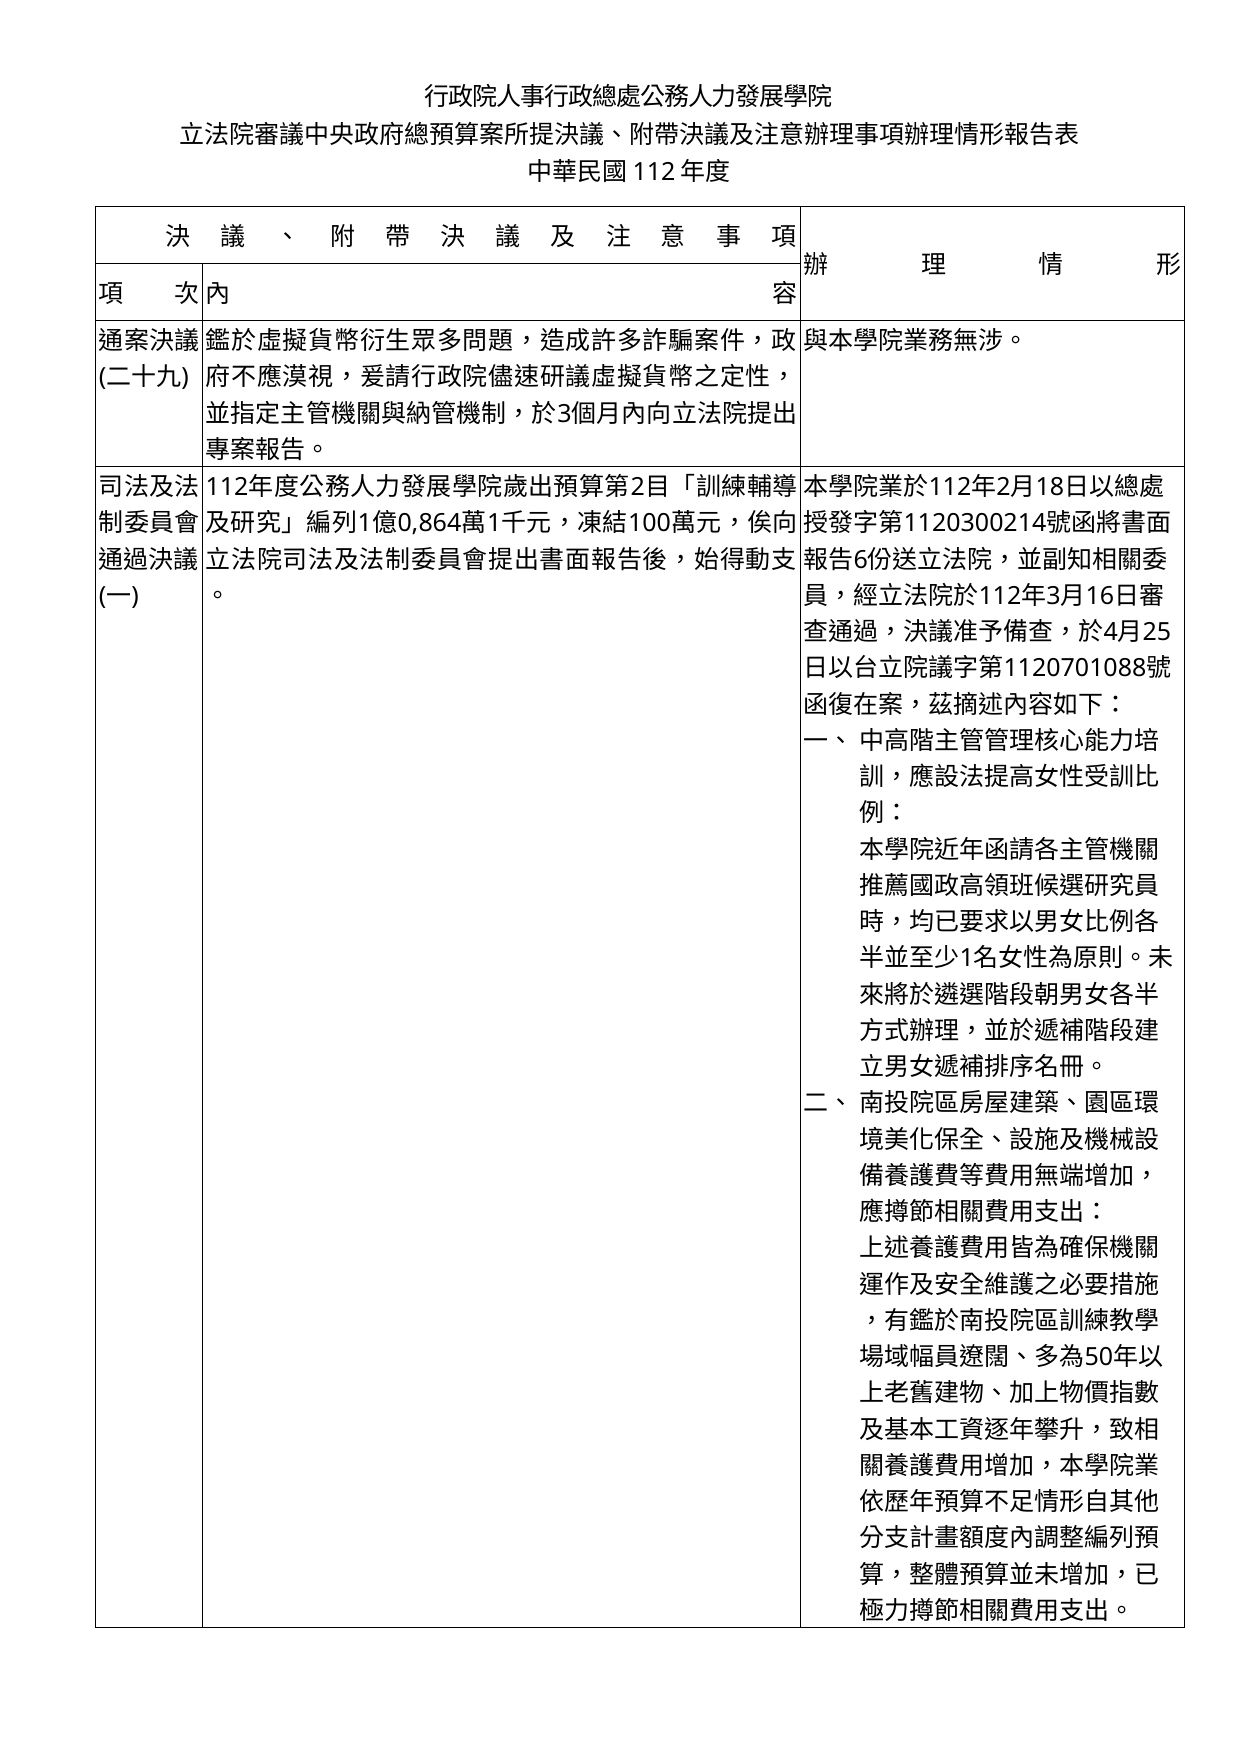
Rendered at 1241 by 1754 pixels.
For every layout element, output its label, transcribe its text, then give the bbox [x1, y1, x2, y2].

table_cell 通案決議(二十九) [96, 321, 202, 466]
table_cell 司法及法制委員會通過決議 (一) [96, 467, 202, 1627]
table_cell 內容 [203, 264, 800, 319]
table_header 辦理情形 [801, 207, 1184, 319]
table_cell 鑑於虛擬貨幣衍生眾多問題，造成許多詐騙案件，政府不應漠視，爰請行政院儘速研議虛擬貨幣之定性，並指定主管機關與納管機制，於3個月內向立法院提出專案報告。 [203, 321, 800, 466]
table_cell 項次 [96, 264, 202, 319]
table_cell 與本學院業務無涉。 [801, 321, 1184, 466]
table_cell 112年度公務人力發展學院歲出預算第2目「訓練輔導及研究」編列1億0,864萬1千元，凍結100萬元，俟向立法院司法及法制委員會提出書面報告後，始得動支。 [203, 467, 800, 1627]
table_cell 本學院業於112年2月18日以總處授發字第1120300214號函將書面報告6份送立法院，並副知相關委員，經立法院於112年3月16日審查通過，決議准予備查，於4月25日以台立院議字第1120701088號函復在案，茲摘述內容如下： 中高階主管管理核心能力培訓，應設法提高女性受訓比例： 本學院近年函請各主管機關推薦國政高領班候選研究員時，均已要求以男女比例各半並至少1名女性為原則。未來將於遴選階段朝男女各半方式辦理，並於遞補階段建立男女遞補排序名冊。 南投院區房屋建築、園區環境美化保全、設施及機械設備養護費等費用無端增加，應撙節相關費用支出： 上述養護費用皆為確保機關運作及安全維護之必要措施，有鑑於南投院區訓練教學場域幅員遼闊、多為50年以上老舊建物、加上物價指數及基本工資逐年攀升，致相關養護費用增加，本學院業依歷年預算不足情形自其他分支計畫額度內調整編列預算，整體預算並未增加，已極力撙節相關費用支出。 南投院區昇降設備(電梯)汰換說明： 文教大樓大廳昇降設備(電梯)使用迄今已達可汰換及改善之標準(逾20年)，經洽專業技術人員及廠商評估，考量使用年久故障漸增、機件老舊耗能，為確保搭載安全，爰規劃辦理汰換改善作業。 評估民主治理價值課程成效及提升英語訓練課程滿意度： 民主治理價值課程已列入公務人員必讀10小時課程，學員需完成閱讀時間及測驗分數取得學習認證，測驗皆由課程專家所設計題庫隨機選題，以驗證自主學習成效，另運用平臺開辦線上專班(SPOC及MOOCs)課程，提供由講座主導之成效驗證機制。 111年度辦理英語相關訓練課程共計40班期，計1,462人參訓，整體滿意度平均93.22%，班期數、參訓人數及滿意度較110年度明顯增加。 [801, 467, 1184, 1627]
table_header 決議、附帶決議及注意事項 [96, 207, 800, 263]
